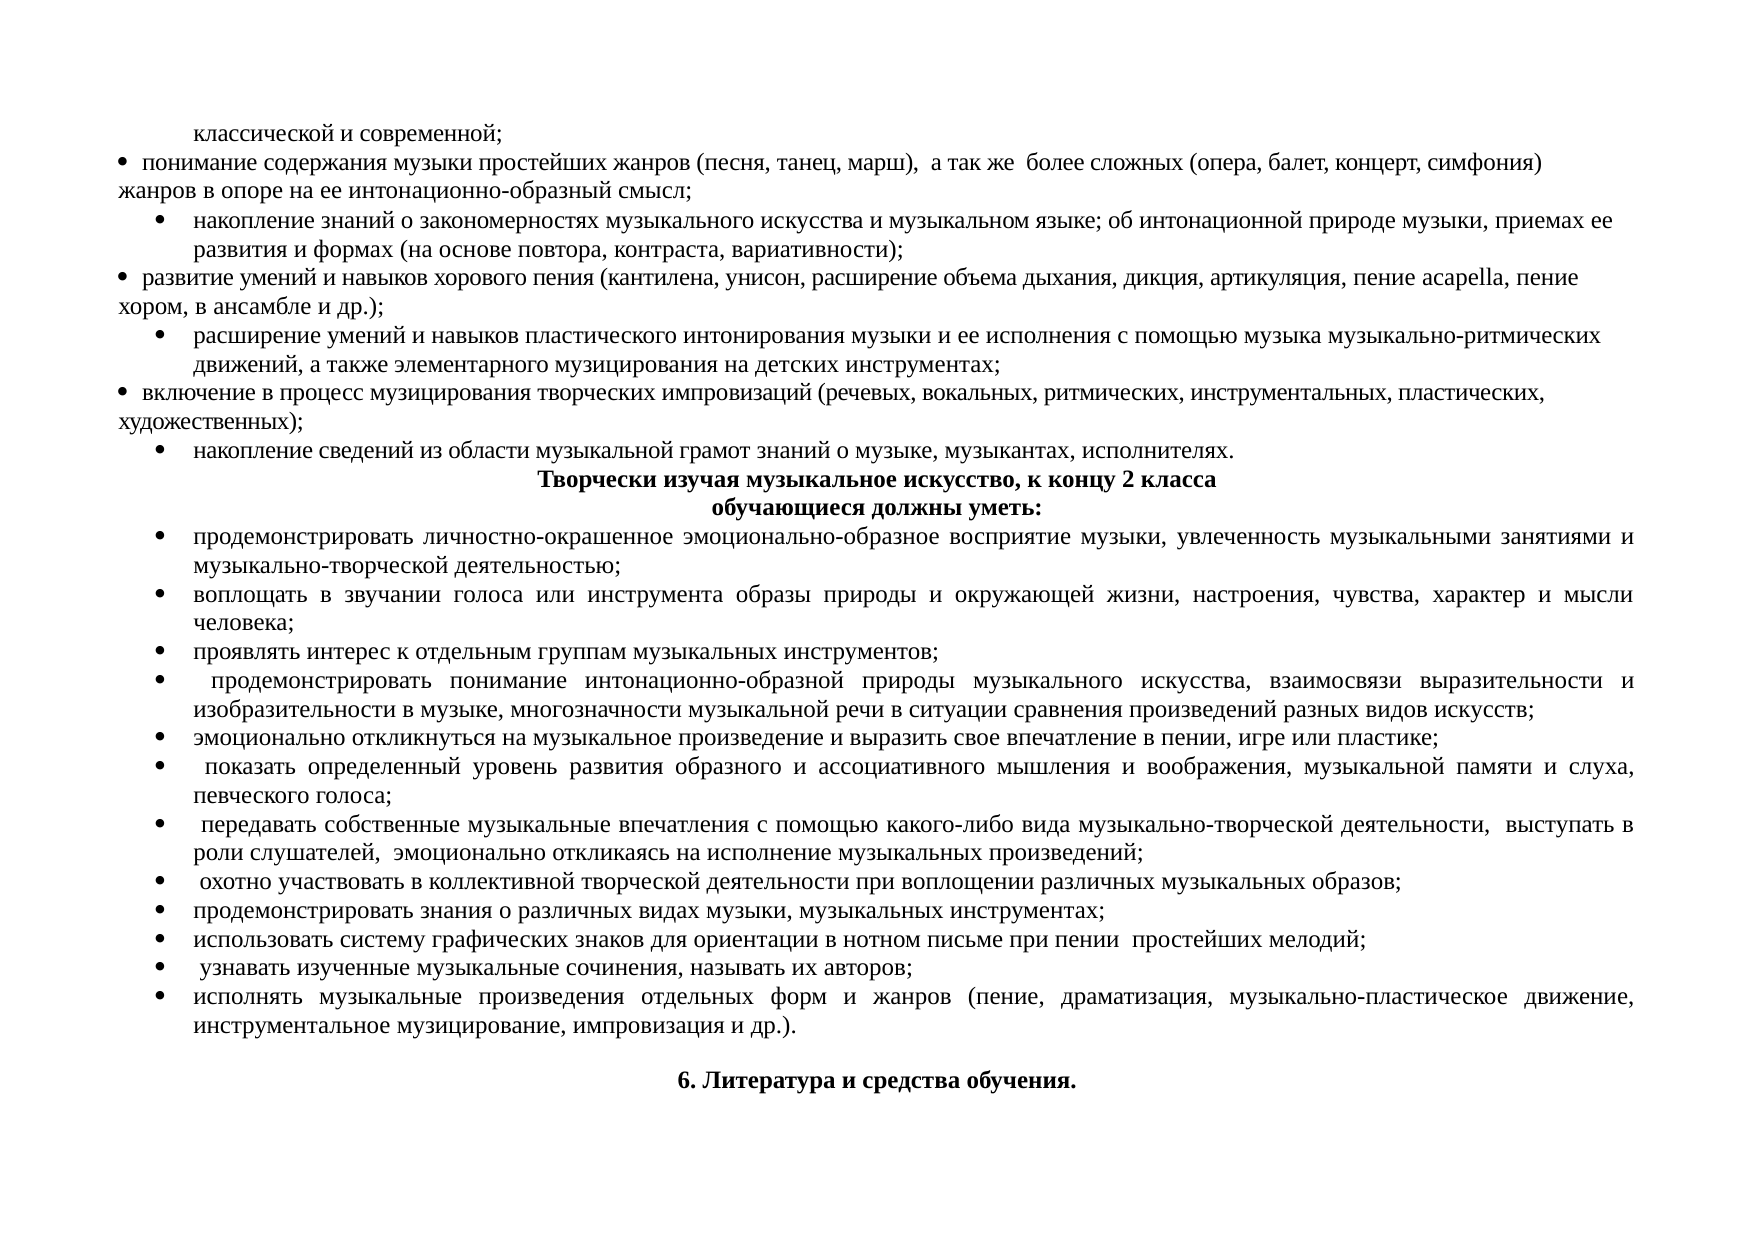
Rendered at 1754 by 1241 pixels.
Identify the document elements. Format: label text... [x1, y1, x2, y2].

list продемонстрировать личностно-окрашенное эмоционально-образное восприятие музыки, увлеченность музыкальными занятиями и музыкально-творческой деятельностью; [156, 521, 1636, 579]
list показать определенный уровень развития образного и ассоциативного мышления и воображения, музыкальной памяти и слуха, певческого голоса; [156, 751, 1636, 809]
list воплощать в звучании голоса или инструмента образы природы и окружающей жизни, настроения, чувства, характер и мысли человека; [156, 579, 1636, 636]
list включение в процесс музицирования творческих импровизаций (речевых, вокальных, ритмических, инструментальных, пластических, художественных); [118, 377, 1616, 435]
list классической и современной; [156, 118, 1636, 147]
list узнавать изученные музыкальные сочинения, называть их авторов; [156, 952, 1636, 981]
list накопление знаний о закономерностях музыкального искусства и музыкальном языке; об интонационной природе музыки, приемах ее развития и формах (на основе повтора, контраста, вариативности); [156, 205, 1636, 262]
text обучающиеся должны уметь: [118, 492, 1636, 521]
list развитие умений и навыков хорового пения (кантилена, унисон, расширение объема дыхания, дикция, артикуляция, пение acapella, пение хором, в ансамбле и др.); [118, 262, 1620, 320]
list расширение умений и навыков пластического интонирования музыки и ее исполнения с помощью музыка музыкально-ритмических движений, а также элементарного музицирования на детских инструментах; [156, 320, 1636, 377]
list накопление сведений из области музыкальной грамот знаний о музыке, музыкантах, исполнителях. [156, 435, 1636, 464]
list понимание содержания музыки простейших жанров (песня, танец, марш), а так же более сложных (опера, балет, концерт, симфония) жанров в опоре на ее интонационно-образный смысл; [118, 147, 1627, 204]
list исполнять музыкальные произведения отдельных форм и жанров (пение, драматизация, музыкально-пластическое движение, инструментальное музицирование, импровизация и др.). [156, 981, 1636, 1039]
list охотно участвовать в коллективной творческой деятельности при воплощении различных музыкальных образов; [156, 866, 1636, 895]
list продемонстрировать знания о различных видах музыки, музыкальных инструментах; [156, 895, 1636, 924]
text 6. Литература и средства обучения. [118, 1065, 1636, 1094]
list передавать собственные музыкальные впечатления с помощью какого-либо вида музыкально-творческой деятельности, выступать в роли слушателей, эмоционально откликаясь на исполнение музыкальных произведений; [156, 809, 1636, 866]
text Творчески изучая музыкальное искусство, к концу 2 класса [118, 464, 1636, 492]
list использовать систему графических знаков для ориентации в нотном письме при пении простейших мелодий; [156, 924, 1636, 952]
list продемонстрировать понимание интонационно-образной природы музыкального искусства, взаимосвязи выразительности и изобразительности в музыке, многозначности музыкальной речи в ситуации сравнения произведений разных видов искусств; [156, 665, 1636, 722]
list эмоционально откликнуться на музыкальное произведение и выразить свое впечатление в пении, игре или пластике; [156, 722, 1636, 751]
list проявлять интерес к отдельным группам музыкальных инструментов; [156, 636, 1636, 665]
